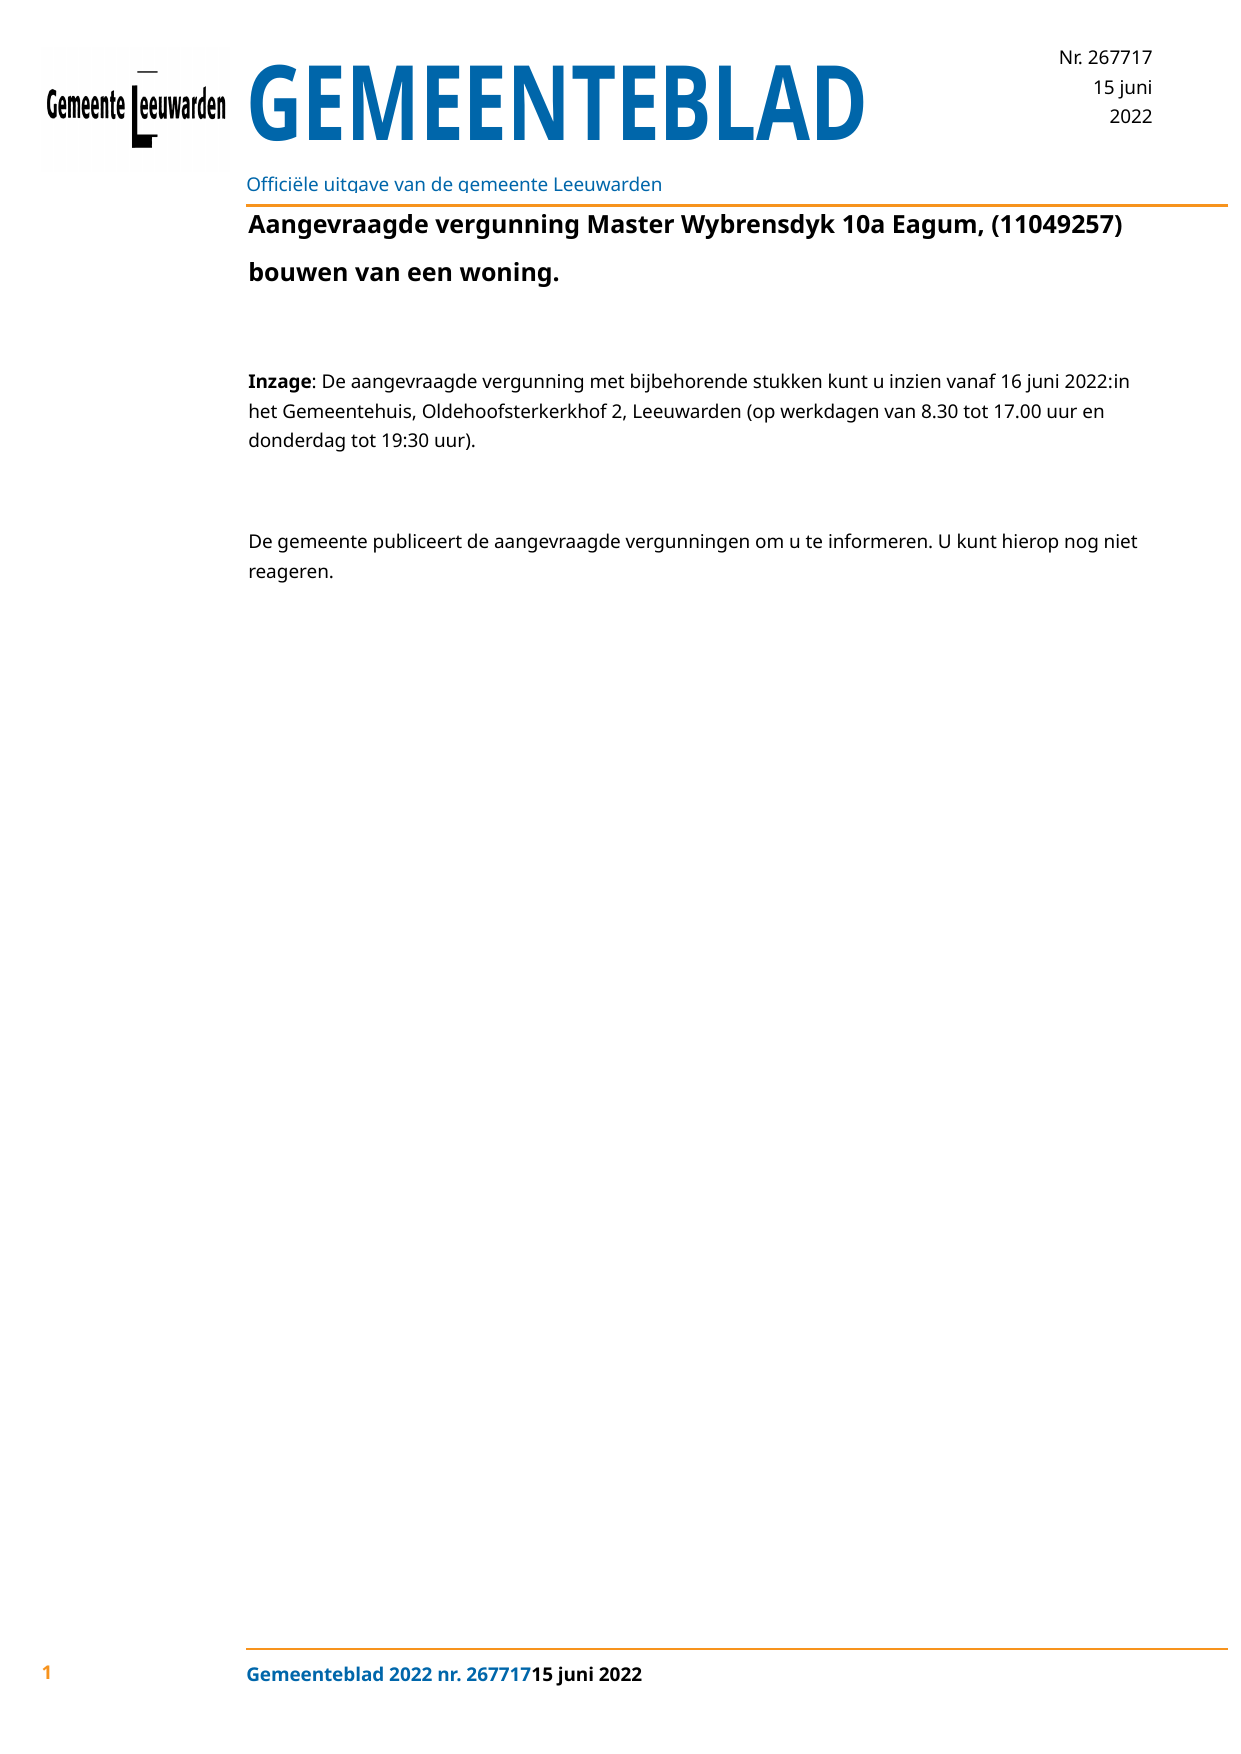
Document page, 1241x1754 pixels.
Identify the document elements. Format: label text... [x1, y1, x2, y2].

text Inzage: De aangevraagde vergunning met bijbehorende stukken kunt u inzien vanaf 16 juni 2022:in het Gemeentehuis, Oldehoofsterkerkhof 2, Leeuwarden (op werkdagen van 8.30 tot 17.00 uur en donderdag tot 19:30 uur). [248, 368, 1152, 453]
text De gemeente publiceert de aangevraagde vergunningen om u te informeren. U kunt hierop nog niet reageren. [248, 528, 1152, 584]
picture [41, 47, 231, 172]
text Aangevraagde vergunning Master Wybrensdyk 10a Eagum, (11049257) bouwen van een woning. [248, 207, 1152, 288]
